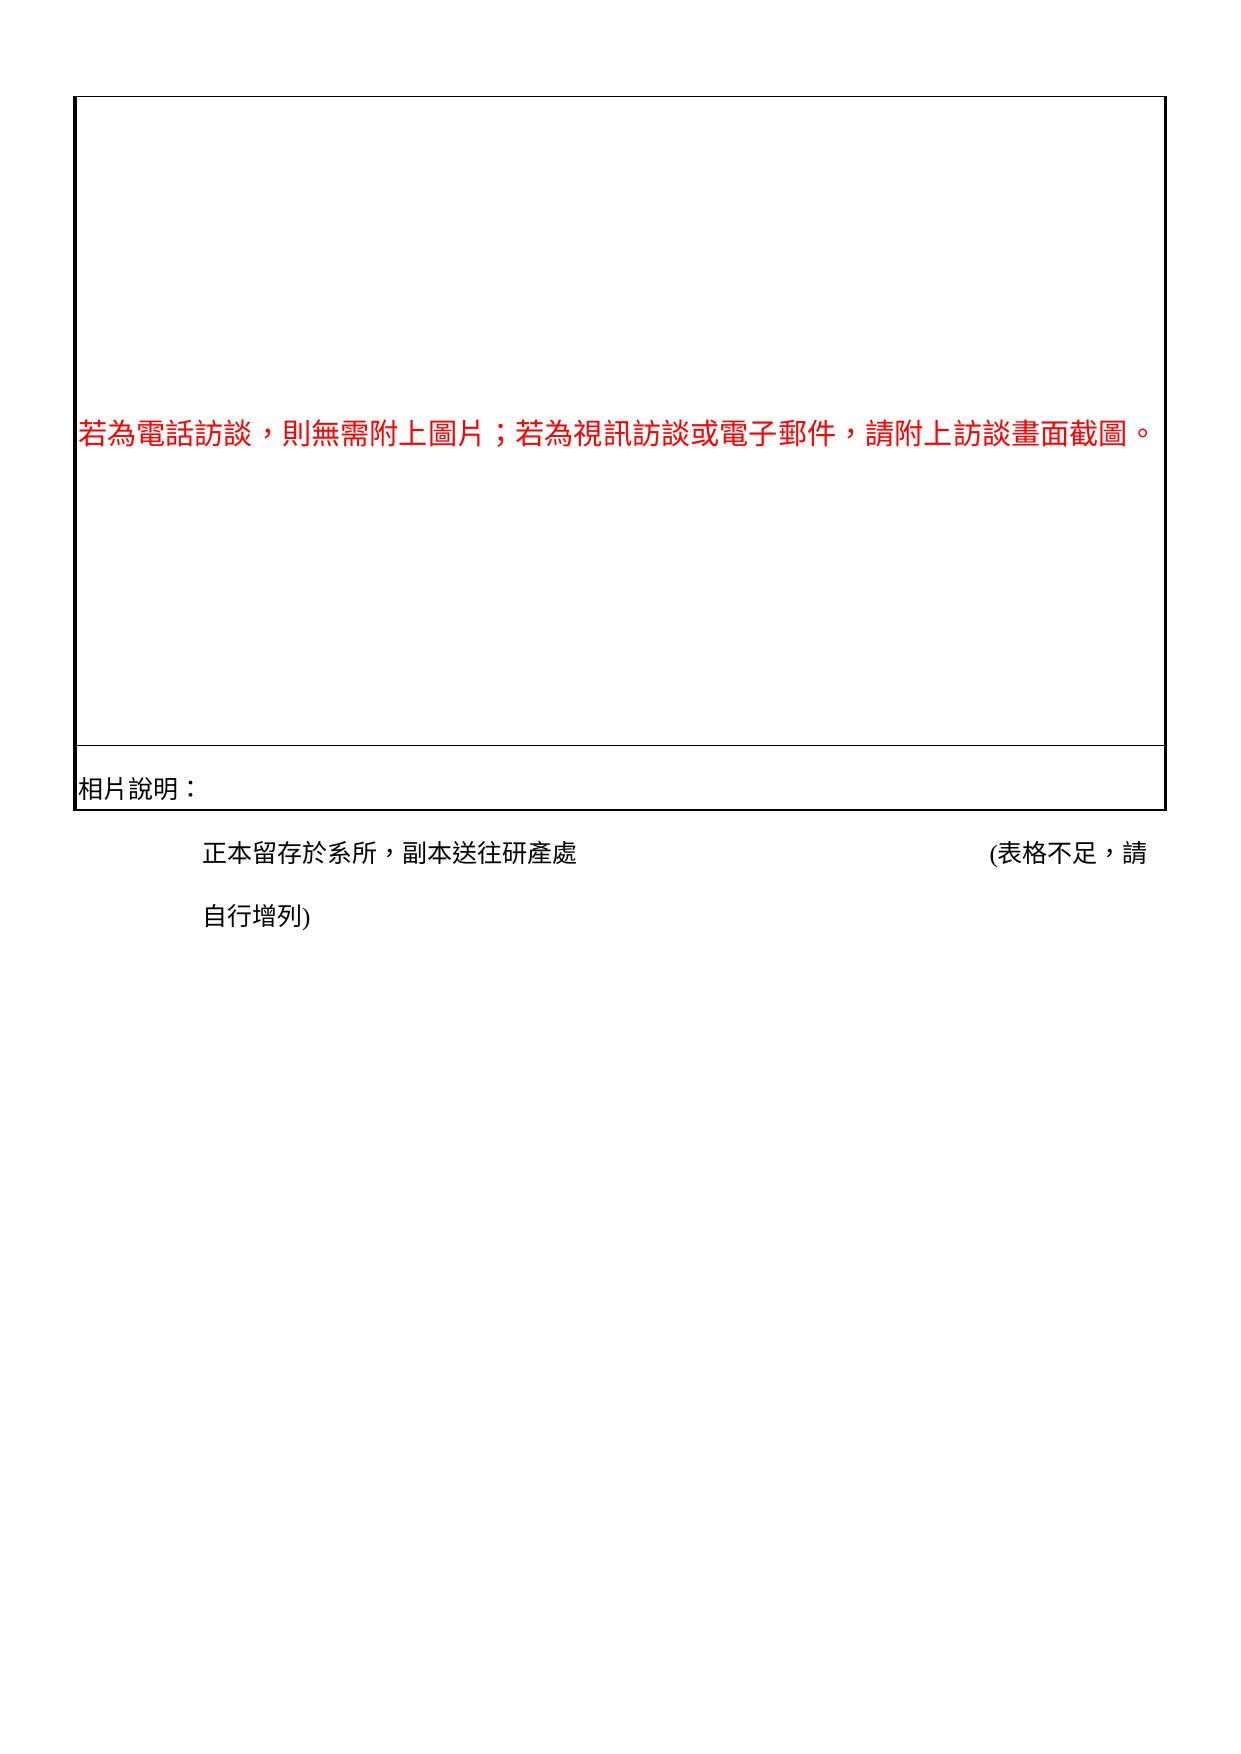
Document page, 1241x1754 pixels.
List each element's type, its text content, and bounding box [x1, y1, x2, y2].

table_cell 相片說明： [77, 746, 1164, 809]
table_cell 若為電話訪談，則無需附上圖片；若為視訊訪談或電子郵件，請附上訪談畫面截圖。 [77, 97, 1164, 745]
text 正本留存於系所，副本送往研產處 (表格不足，請自行增列) [202, 811, 1165, 935]
